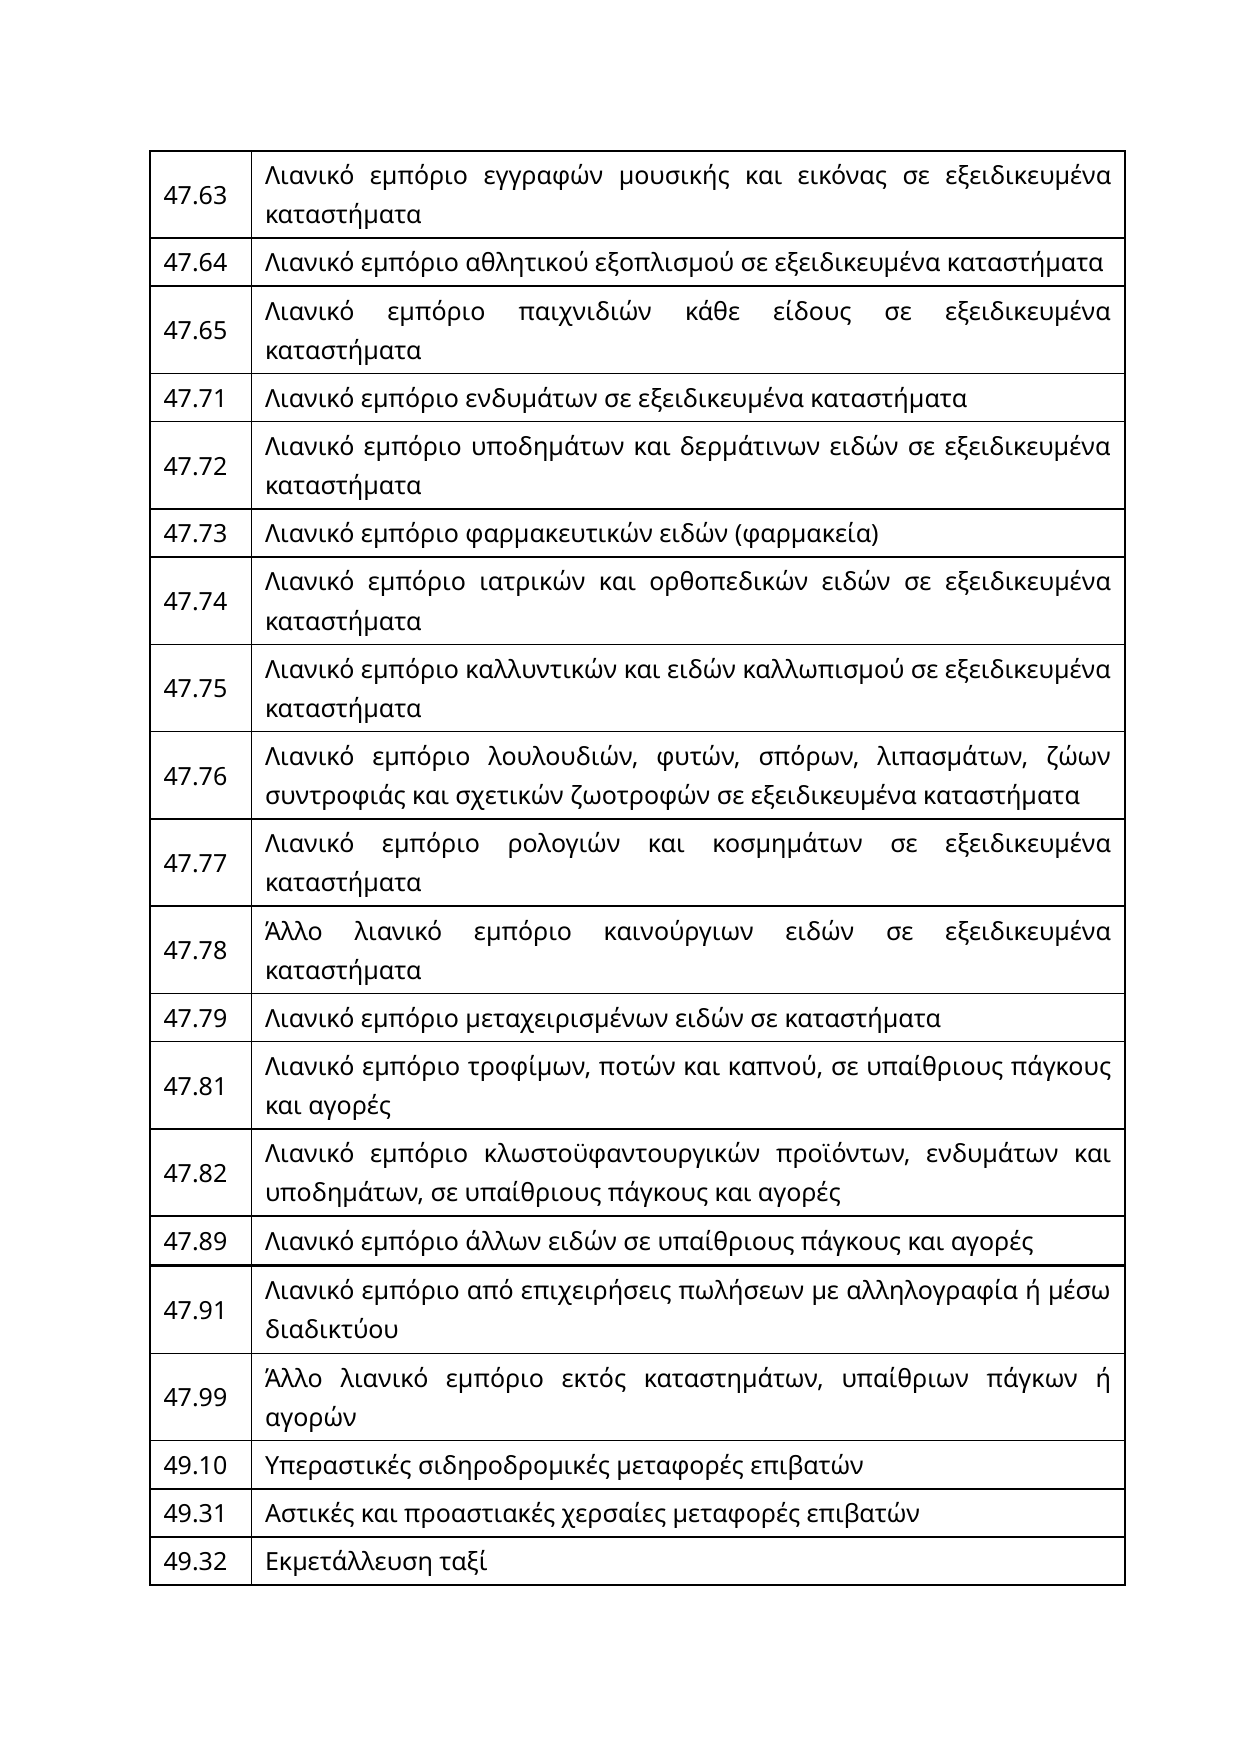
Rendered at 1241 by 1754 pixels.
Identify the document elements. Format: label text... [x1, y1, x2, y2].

table_cell Εκμετάλλευση ταξί [252, 1538, 1124, 1584]
table_cell 47.64 [151, 239, 251, 285]
table_cell Άλλο λιανικό εμπόριο καινούργιων ειδών σε εξειδικευμένα καταστήματα [252, 907, 1124, 993]
table_cell 47.82 [151, 1130, 251, 1215]
table_header Λιανικό εμπόριο από επιχειρήσεις πωλήσεων με αλληλογραφία ή μέσω διαδικτύου [252, 1267, 1124, 1352]
table_cell Λιανικό εμπόριο αθλητικού εξοπλισμού σε εξειδικευμένα καταστήματα [252, 239, 1124, 285]
table_header 47.91 [151, 1267, 251, 1352]
table_cell Λιανικό εμπόριο ρολογιών και κοσμημάτων σε εξειδικευμένα καταστήματα [252, 820, 1124, 905]
table_cell Λιανικό εμπόριο υποδημάτων και δερμάτινων ειδών σε εξειδικευμένα καταστήματα [252, 422, 1124, 508]
table_cell Λιανικό εμπόριο φαρμακευτικών ειδών (φαρμακεία) [252, 510, 1124, 556]
table_cell 47.65 [151, 287, 251, 373]
table_cell 47.79 [151, 994, 251, 1041]
table_cell Λιανικό εμπόριο άλλων ειδών σε υπαίθριους πάγκους και αγορές [252, 1217, 1124, 1263]
table_cell 47.72 [151, 422, 251, 508]
table_cell 49.31 [151, 1490, 251, 1536]
table_cell Λιανικό εμπόριο κλωστοϋφαντουργικών προϊόντων, ενδυμάτων και υποδημάτων, σε υπαίθριους πάγκους και αγορές [252, 1130, 1124, 1215]
table_cell Λιανικό εμπόριο καλλυντικών και ειδών καλλωπισμού σε εξειδικευμένα καταστήματα [252, 645, 1124, 731]
table_cell 47.77 [151, 820, 251, 905]
table_cell Λιανικό εμπόριο παιχνιδιών κάθε είδους σε εξειδικευμένα καταστήματα [252, 287, 1124, 373]
table_cell 47.63 [151, 152, 251, 237]
table_cell Λιανικό εμπόριο τροφίμων, ποτών και καπνού, σε υπαίθριους πάγκους και αγορές [252, 1042, 1124, 1128]
table_cell 47.71 [151, 374, 251, 421]
table_cell 49.32 [151, 1538, 251, 1584]
table_cell 47.74 [151, 558, 251, 643]
table_cell Λιανικό εμπόριο εγγραφών μουσικής και εικόνας σε εξειδικευμένα καταστήματα [252, 152, 1124, 237]
table_cell 47.78 [151, 907, 251, 993]
table_cell 49.10 [151, 1441, 251, 1488]
table_cell Λιανικό εμπόριο ιατρικών και ορθοπεδικών ειδών σε εξειδικευμένα καταστήματα [252, 558, 1124, 643]
table_cell Λιανικό εμπόριο λουλουδιών, φυτών, σπόρων, λιπασμάτων, ζώων συντροφιάς και σχετικών ζωοτροφών σε εξειδικευμένα καταστήματα [252, 732, 1124, 818]
table_cell 47.99 [151, 1354, 251, 1440]
table_cell Άλλο λιανικό εμπόριο εκτός καταστημάτων, υπαίθριων πάγκων ή αγορών [252, 1354, 1124, 1440]
table_cell 47.75 [151, 645, 251, 731]
table_cell Λιανικό εμπόριο μεταχειρισμένων ειδών σε καταστήματα [252, 994, 1124, 1041]
table_cell Υπεραστικές σιδηροδρομικές μεταφορές επιβατών [252, 1441, 1124, 1488]
table_cell Αστικές και προαστιακές χερσαίες μεταφορές επιβατών [252, 1490, 1124, 1536]
table_cell 47.73 [151, 510, 251, 556]
table_cell Λιανικό εμπόριο ενδυμάτων σε εξειδικευμένα καταστήματα [252, 374, 1124, 421]
table_cell 47.89 [151, 1217, 251, 1263]
table_cell 47.81 [151, 1042, 251, 1128]
table_cell 47.76 [151, 732, 251, 818]
